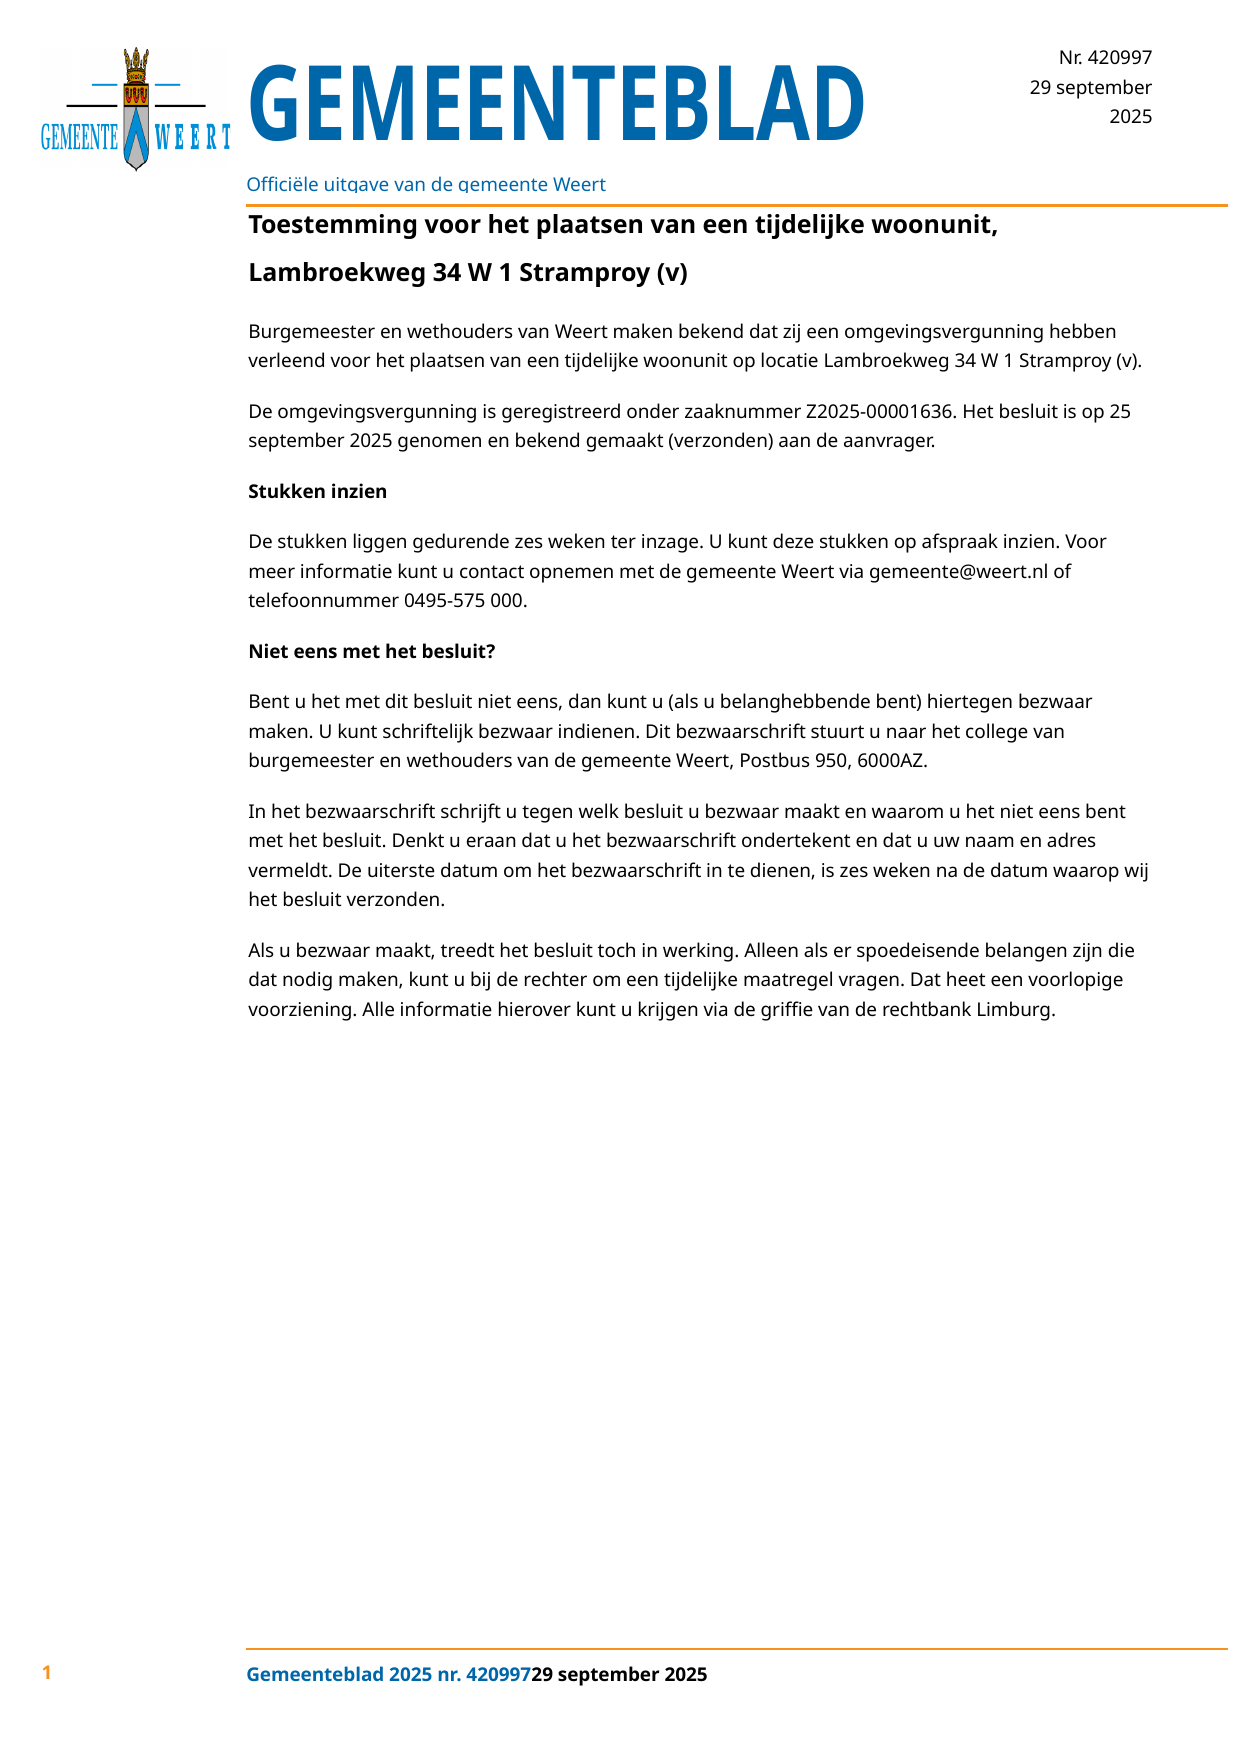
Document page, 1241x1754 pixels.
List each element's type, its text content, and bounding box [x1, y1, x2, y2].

text Burgemeester en wethouders van Weert maken bekend dat zij een omgevingsvergunning hebben verleend voor het plaatsen van een tijdelijke woonunit op locatie Lambroekweg 34 W 1 Stramproy (v). [248, 318, 1152, 373]
text Niet eens met het besluit? [248, 638, 1152, 664]
text Toestemming voor het plaatsen van een tijdelijke woonunit, Lambroekweg 34 W 1 Stramproy (v) [248, 207, 1152, 288]
text In het bezwaarschrift schrijft u tegen welk besluit u bezwaar maakt en waarom u het niet eens bent met het besluit. Denkt u eraan dat u het bezwaarschrift ondertekent en dat u uw naam en adres vermeldt. De uiterste datum om het bezwaarschrift in te dienen, is zes weken na de datum waarop wij het besluit verzonden. [248, 798, 1152, 912]
text De omgevingsvergunning is geregistreerd onder zaaknummer Z2025-00001636. Het besluit is op 25 september 2025 genomen en bekend gemaakt (verzonden) aan de aanvrager. [248, 398, 1152, 453]
text Bent u het met dit besluit niet eens, dan kunt u (als u belanghebbende bent) hiertegen bezwaar maken. U kunt schriftelijk bezwaar indienen. Dit bezwaarschrift stuurt u naar het college van burgemeester en wethouders van de gemeente Weert, Postbus 950, 6000AZ. [248, 688, 1152, 773]
text Als u bezwaar maakt, treedt het besluit toch in werking. Alleen als er spoedeisende belangen zijn die dat nodig maken, kunt u bij de rechter om een tijdelijke maatregel vragen. Dat heet een voorlopige voorziening. Alle informatie hierover kunt u krijgen via de griffie van de rechtbank Limburg. [248, 937, 1152, 1022]
text De stukken liggen gedurende zes weken ter inzage. U kunt deze stukken op afspraak inzien. Voor meer informatie kunt u contact opnemen met de gemeente Weert via gemeente@weert.nl of telefoonnummer 0495-575 000. [248, 528, 1152, 613]
picture [41, 47, 231, 172]
text Stukken inzien [248, 478, 1152, 504]
